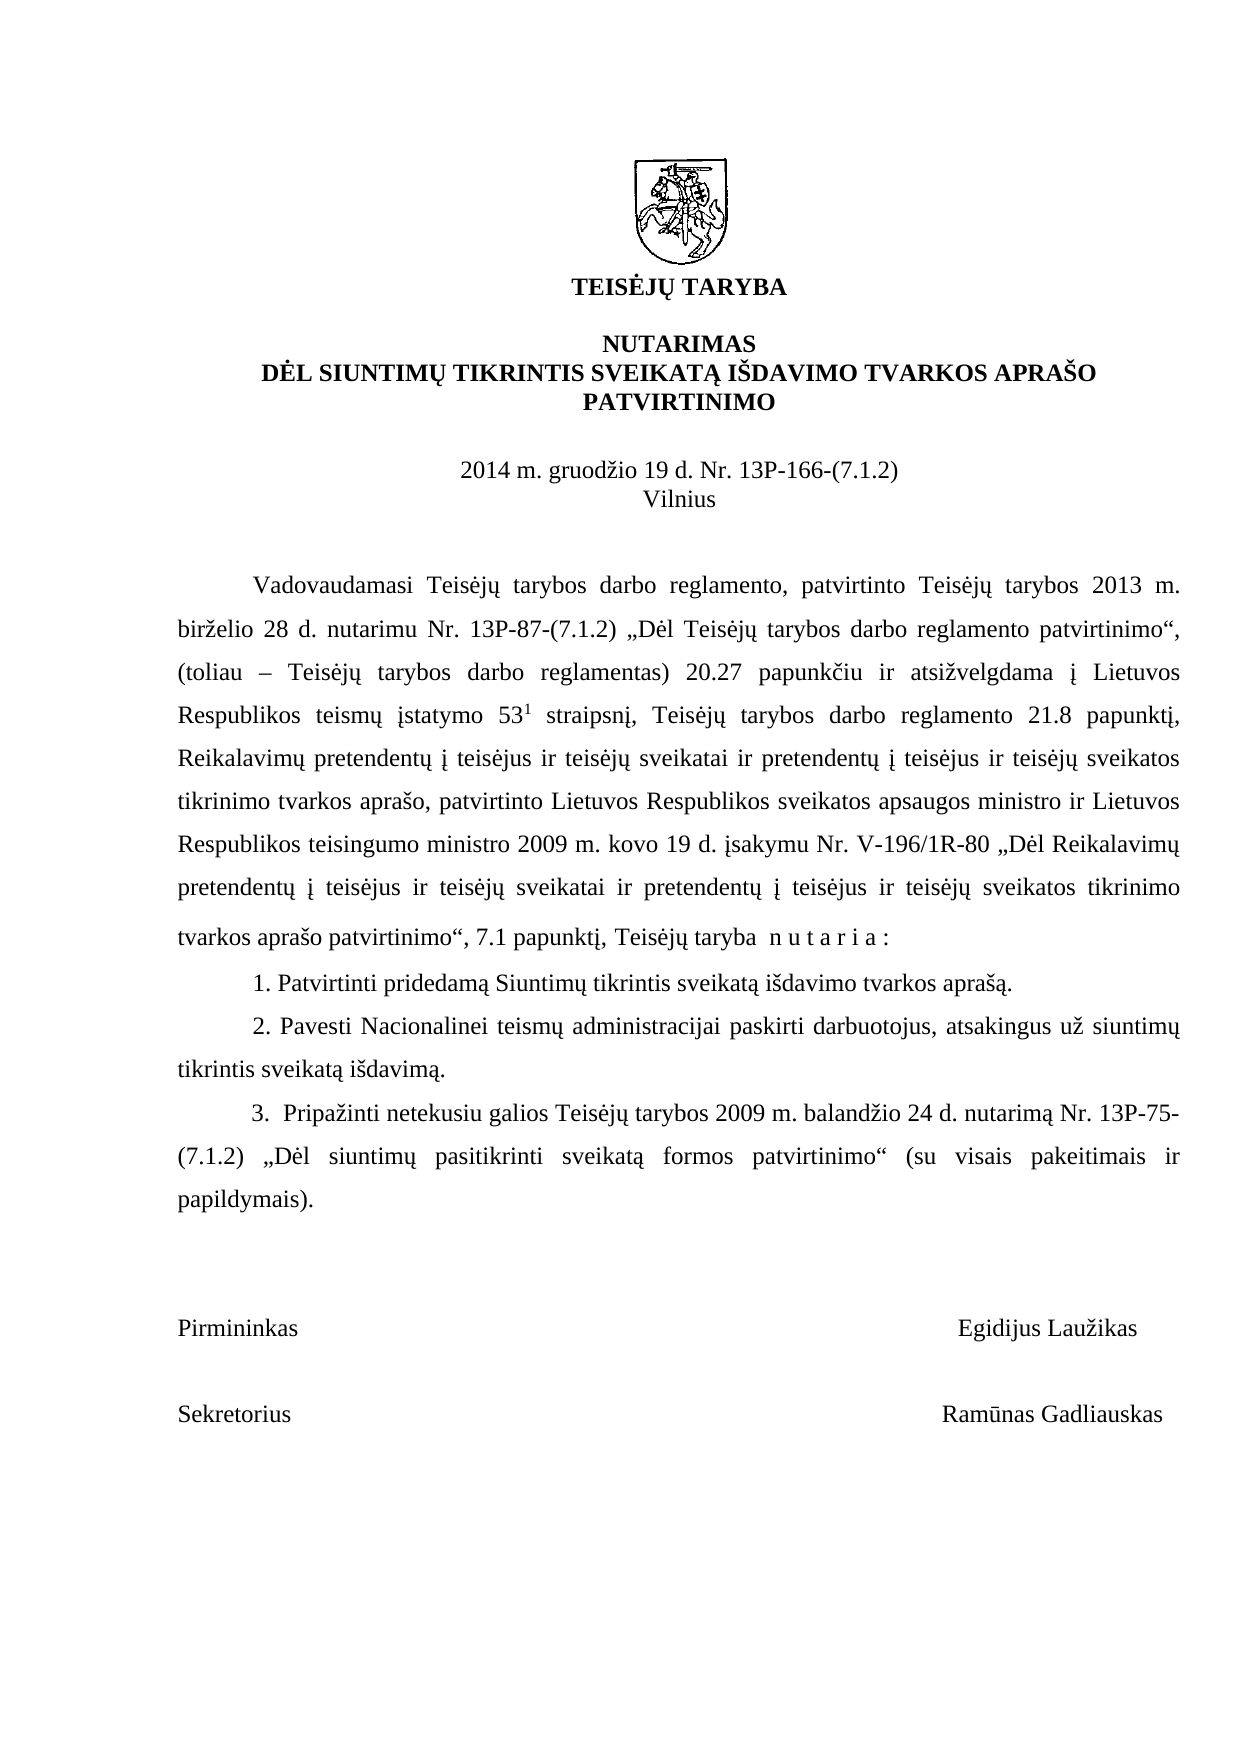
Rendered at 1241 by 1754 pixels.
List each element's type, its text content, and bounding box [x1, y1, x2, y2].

text DĖL SIUNTIMŲ TIKRINTIS SVEIKATĄ IŠDAVIMO TVARKOS APRAŠO PATVIRTINIMO [177, 358, 1181, 416]
text TEISĖJŲ TARYBA [177, 272, 1181, 301]
text 1. Patvirtinti pridedamą Siuntimų tikrintis sveikatą išdavimo tvarkos aprašą. [177, 968, 1181, 997]
text Vilnius [177, 484, 1181, 513]
text 2014 m. gruodžio 19 d. Nr. 13P-166-(7.1.2) [177, 456, 1181, 484]
text 2. Pavesti Nacionalinei teismų administracijai paskirti darbuotojus, atsakingus už siuntimų tikrintis sveikatą išdavimą. [177, 1011, 1181, 1083]
text NUTARIMAS [177, 329, 1181, 358]
text Pirmininkas Egidijus Laužikas [177, 1313, 1181, 1342]
text 3. Pripažinti netekusiu galios Teisėjų tarybos 2009 m. balandžio 24 d. nutarimą Nr. 13P-75-(7.1.2) „Dėl siuntimų pasitikrinti sveikatą formos patvirtinimo“ (su visais pakeitimais ir papildymais). [177, 1098, 1181, 1213]
text Sekretorius Ramūnas Gadliauskas [177, 1399, 1181, 1428]
text Vadovaudamasi Teisėjų tarybos darbo reglamento, patvirtinto Teisėjų tarybos 2013 m. birželio 28 d. nutarimu Nr. 13P-87-(7.1.2) „Dėl Teisėjų tarybos darbo reglamento patvirtinimo“, (toliau – Teisėjų tarybos darbo reglamentas) 20.27 papunkčiu ir atsižvelgdama į Lietuvos Respublikos teismų įstatymo 531 straipsnį, Teisėjų tarybos darbo reglamento 21.8 papunktį, Reikalavimų pretendentų į teisėjus ir teisėjų sveikatai ir pretendentų į teisėjus ir teisėjų sveikatos tikrinimo tvarkos aprašo, patvirtinto Lietuvos Respublikos sveikatos apsaugos ministro ir Lietuvos Respublikos teisingumo ministro 2009 m. kovo 19 d. įsakymu Nr. V-196/1R-80 „Dėl Reikalavimų pretendentų į teisėjus ir teisėjų sveikatai ir pretendentų į teisėjus ir teisėjų sveikatos tikrinimo tvarkos aprašo patvirtinimo“, 7.1 papunktį, Teisėjų taryba nutaria: [177, 571, 1181, 951]
